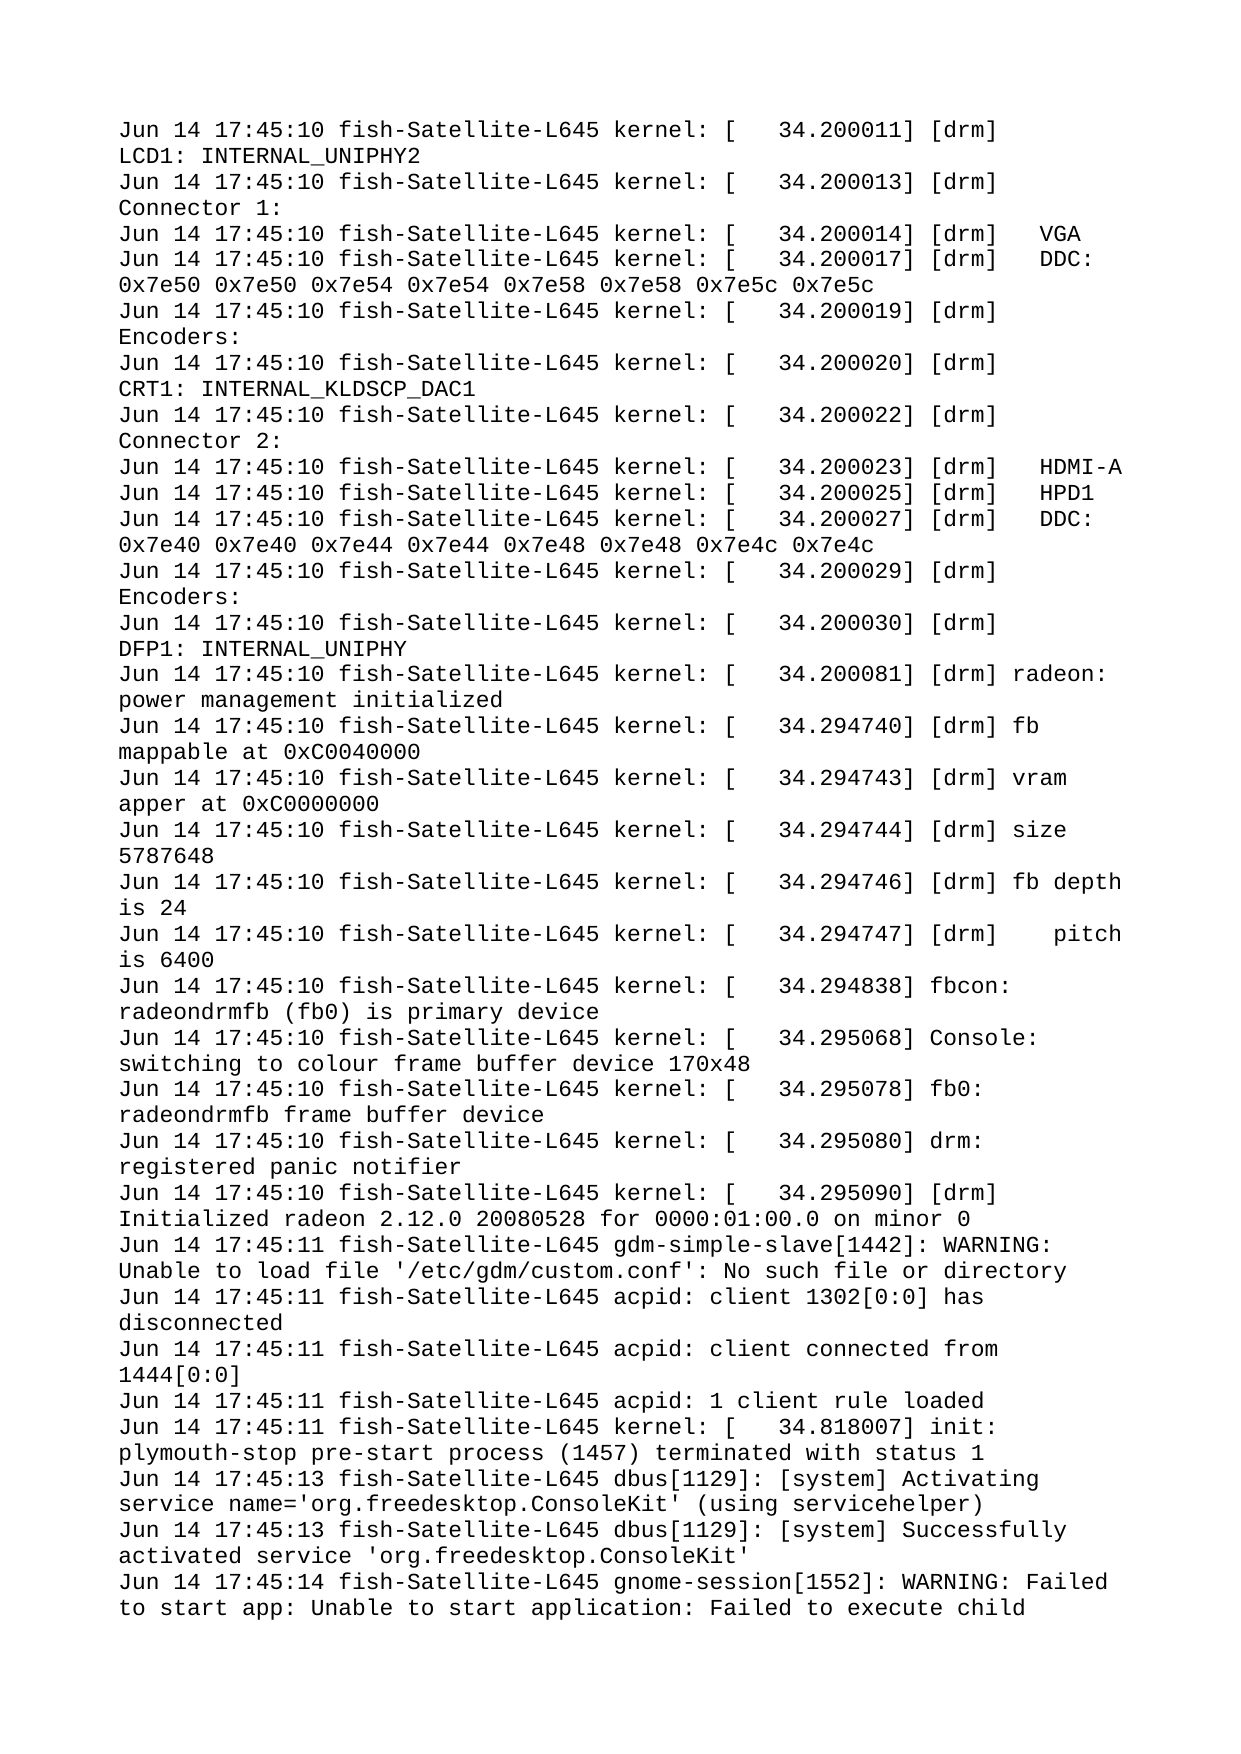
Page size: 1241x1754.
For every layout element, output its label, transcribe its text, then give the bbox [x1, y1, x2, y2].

text Jun 14 17:45:10 fish-Satellite-L645 kernel: [ 34.200017] [drm] DDC: 0x7e50 0x7e50 0x7e54 0x7e54 0x7e58 0x7e58 0x7e5c 0x7e5c [118, 248, 1122, 300]
text Jun 14 17:45:13 fish-Satellite-L645 dbus[1129]: [system] Successfully activated service 'org.freedesktop.ConsoleKit' [118, 1519, 1122, 1571]
text Jun 14 17:45:10 fish-Satellite-L645 kernel: [ 34.200020] [drm] CRT1: INTERNAL_KLDSCP_DAC1 [118, 352, 1122, 403]
text Jun 14 17:45:10 fish-Satellite-L645 kernel: [ 34.295090] [drm] Initialized radeon 2.12.0 20080528 for 0000:01:00.0 on minor 0 [118, 1182, 1122, 1233]
text Jun 14 17:45:10 fish-Satellite-L645 kernel: [ 34.294740] [drm] fb mappable at 0xC0040000 [118, 715, 1122, 767]
text Jun 14 17:45:10 fish-Satellite-L645 kernel: [ 34.200013] [drm] Connector 1: [118, 170, 1122, 222]
text Jun 14 17:45:10 fish-Satellite-L645 kernel: [ 34.200023] [drm] HDMI-A [118, 455, 1122, 481]
text Jun 14 17:45:11 fish-Satellite-L645 kernel: [ 34.818007] init: plymouth-stop pre-start process (1457) terminated with status 1 [118, 1415, 1122, 1467]
text Jun 14 17:45:10 fish-Satellite-L645 kernel: [ 34.294838] fbcon: radeondrmfb (fb0) is primary device [118, 974, 1122, 1026]
text Jun 14 17:45:10 fish-Satellite-L645 kernel: [ 34.294743] [drm] vram apper at 0xC0000000 [118, 767, 1122, 818]
text Jun 14 17:45:13 fish-Satellite-L645 dbus[1129]: [system] Activating service name='org.freedesktop.ConsoleKit' (using servicehelper) [118, 1467, 1122, 1519]
text Jun 14 17:45:10 fish-Satellite-L645 kernel: [ 34.200014] [drm] VGA [118, 222, 1122, 248]
text Jun 14 17:45:10 fish-Satellite-L645 kernel: [ 34.200011] [drm] LCD1: INTERNAL_UNIPHY2 [118, 118, 1122, 170]
text Jun 14 17:45:10 fish-Satellite-L645 kernel: [ 34.200030] [drm] DFP1: INTERNAL_UNIPHY [118, 611, 1122, 663]
text Jun 14 17:45:11 fish-Satellite-L645 acpid: client connected from 1444[0:0] [118, 1337, 1122, 1389]
text Jun 14 17:45:10 fish-Satellite-L645 kernel: [ 34.200027] [drm] DDC: 0x7e40 0x7e40 0x7e44 0x7e44 0x7e48 0x7e48 0x7e4c 0x7e4c [118, 507, 1122, 559]
text Jun 14 17:45:10 fish-Satellite-L645 kernel: [ 34.295078] fb0: radeondrmfb frame buffer device [118, 1078, 1122, 1130]
text Jun 14 17:45:10 fish-Satellite-L645 kernel: [ 34.200029] [drm] Encoders: [118, 559, 1122, 611]
text Jun 14 17:45:10 fish-Satellite-L645 kernel: [ 34.295080] drm: registered panic notifier [118, 1130, 1122, 1182]
text Jun 14 17:45:14 fish-Satellite-L645 gnome-session[1552]: WARNING: Failed to start app: Unable to start application: Failed to execute child [118, 1571, 1122, 1622]
text Jun 14 17:45:11 fish-Satellite-L645 acpid: client 1302[0:0] has disconnected [118, 1285, 1122, 1337]
text Jun 14 17:45:10 fish-Satellite-L645 kernel: [ 34.200019] [drm] Encoders: [118, 300, 1122, 352]
text Jun 14 17:45:10 fish-Satellite-L645 kernel: [ 34.200022] [drm] Connector 2: [118, 403, 1122, 455]
text Jun 14 17:45:11 fish-Satellite-L645 acpid: 1 client rule loaded [118, 1389, 1122, 1415]
text Jun 14 17:45:10 fish-Satellite-L645 kernel: [ 34.294746] [drm] fb depth is 24 [118, 870, 1122, 922]
text Jun 14 17:45:10 fish-Satellite-L645 kernel: [ 34.294747] [drm] pitch is 6400 [118, 922, 1122, 974]
text Jun 14 17:45:10 fish-Satellite-L645 kernel: [ 34.200081] [drm] radeon: power management initialized [118, 663, 1122, 715]
text Jun 14 17:45:11 fish-Satellite-L645 gdm-simple-slave[1442]: WARNING: Unable to load file '/etc/gdm/custom.conf': No such file or directory [118, 1233, 1122, 1285]
text Jun 14 17:45:10 fish-Satellite-L645 kernel: [ 34.294744] [drm] size 5787648 [118, 818, 1122, 870]
text Jun 14 17:45:10 fish-Satellite-L645 kernel: [ 34.295068] Console: switching to colour frame buffer device 170x48 [118, 1026, 1122, 1078]
text Jun 14 17:45:10 fish-Satellite-L645 kernel: [ 34.200025] [drm] HPD1 [118, 481, 1122, 507]
